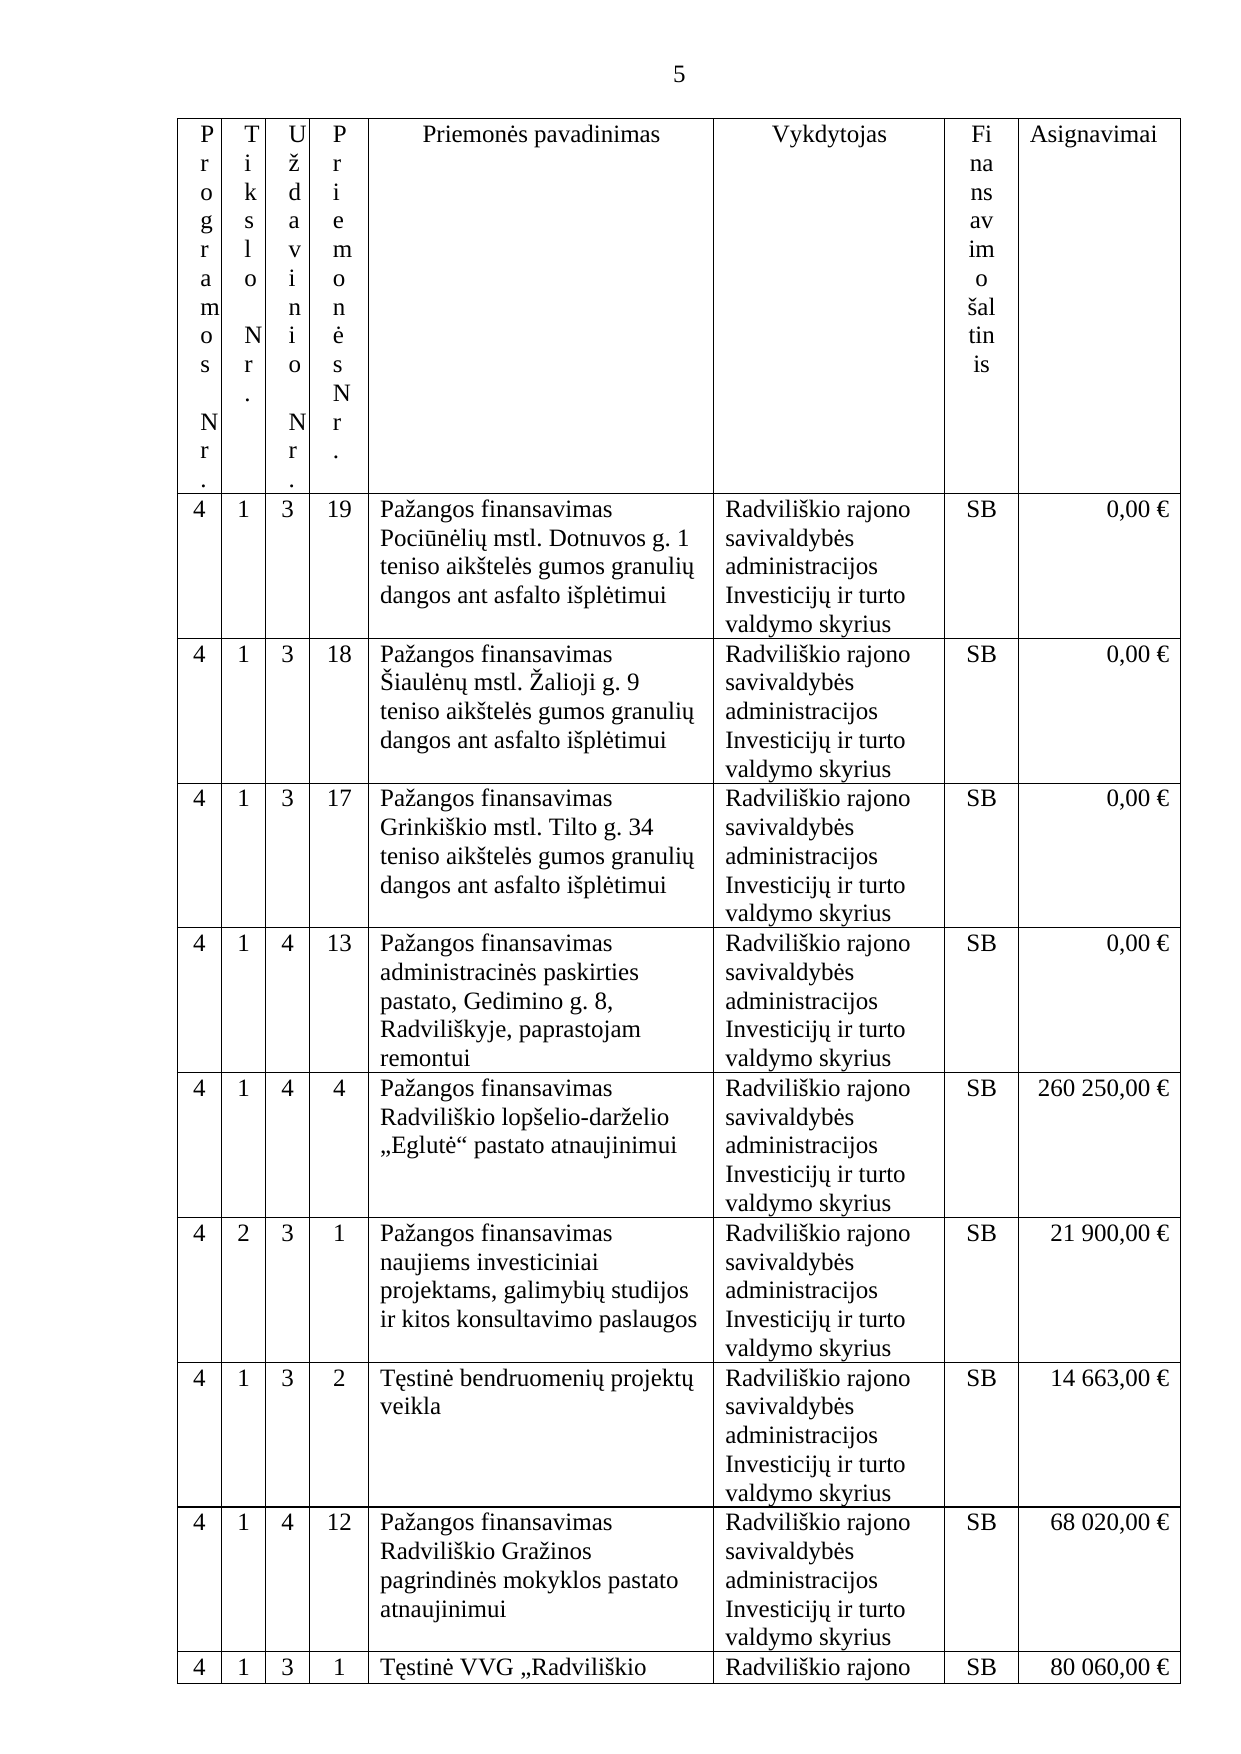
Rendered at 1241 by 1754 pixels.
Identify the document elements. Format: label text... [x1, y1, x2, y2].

table_cell Radviliškio rajono savivaldybės administracijos Investicijų ir turto valdymo skyrius [714, 639, 944, 782]
table_cell 0,00 € [1019, 784, 1180, 927]
table_cell 1 [222, 494, 265, 638]
table_cell 4 [178, 1508, 221, 1651]
table_cell Radviliškio rajono savivaldybės administracijos Investicijų ir turto valdymo skyrius [714, 1363, 944, 1506]
table_cell Tęstinė VVG „Radviliškio [369, 1652, 713, 1682]
table_cell 4 [310, 1073, 368, 1217]
table_cell 1 [222, 1073, 265, 1217]
table_cell Pažangos finansavimas administracinės paskirties pastato, Gedimino g. 8, Radviliškyje, paprastojam remontui [369, 928, 713, 1072]
table_cell Tęstinė bendruomenių projektų veikla [369, 1363, 713, 1506]
table_cell 3 [266, 784, 309, 927]
table_cell Radviliškio rajono savivaldybės administracijos Investicijų ir turto valdymo skyrius [714, 1073, 944, 1217]
table_header Priemonės Nr. [310, 119, 368, 493]
table_cell 3 [266, 1363, 309, 1506]
table_cell 260 250,00 € [1019, 1073, 1180, 1217]
table_cell 1 [222, 928, 265, 1072]
table_header Priemonės pavadinimas [369, 119, 713, 493]
table_cell 19 [310, 494, 368, 638]
table_cell SB [945, 1652, 1018, 1682]
table_cell Radviliškio rajono [714, 1652, 944, 1682]
table_cell SB [945, 1073, 1018, 1217]
table_cell SB [945, 928, 1018, 1072]
table_cell Pažangos finansavimas naujiems investiciniai projektams, galimybių studijos ir kitos konsultavimo paslaugos [369, 1218, 713, 1362]
table_header Finansavimo šaltinis [945, 119, 1018, 493]
table_cell 18 [310, 639, 368, 782]
table_cell 14 663,00 € [1019, 1363, 1180, 1506]
table_cell 4 [266, 1508, 309, 1651]
table_header Vykdytojas [714, 119, 944, 493]
table_cell Pažangos finansavimas Grinkiškio mstl. Tilto g. 34 teniso aikštelės gumos granulių dangos ant asfalto išplėtimui [369, 784, 713, 927]
table_cell 4 [266, 1073, 309, 1217]
table_header Uždavinio Nr. [266, 119, 309, 493]
table_cell 21 900,00 € [1019, 1218, 1180, 1362]
table_cell 1 [222, 1363, 265, 1506]
table_cell Radviliškio rajono savivaldybės administracijos Investicijų ir turto valdymo skyrius [714, 928, 944, 1072]
table_cell Radviliškio rajono savivaldybės administracijos Investicijų ir turto valdymo skyrius [714, 494, 944, 638]
table_cell 4 [178, 1218, 221, 1362]
table_cell 4 [178, 1073, 221, 1217]
table_cell 1 [222, 639, 265, 782]
table_cell Pažangos finansavimas Radviliškio lopšelio-darželio „Eglutė“ pastato atnaujinimui [369, 1073, 713, 1217]
table_header Asignavimai [1019, 119, 1180, 493]
table_cell SB [945, 639, 1018, 782]
table_cell 4 [178, 784, 221, 927]
table_header Programos Nr. [178, 119, 221, 493]
table_cell SB [945, 494, 1018, 638]
table_cell 3 [266, 494, 309, 638]
table_cell 0,00 € [1019, 639, 1180, 782]
table_cell SB [945, 1363, 1018, 1506]
table_cell Radviliškio rajono savivaldybės administracijos Investicijų ir turto valdymo skyrius [714, 1218, 944, 1362]
table_cell 1 [310, 1652, 368, 1682]
table_cell 17 [310, 784, 368, 927]
table_cell SB [945, 1218, 1018, 1362]
table_cell 4 [178, 1652, 221, 1682]
table_cell Radviliškio rajono savivaldybės administracijos Investicijų ir turto valdymo skyrius [714, 1508, 944, 1651]
table_cell 13 [310, 928, 368, 1072]
table_cell 0,00 € [1019, 928, 1180, 1072]
table_cell 3 [266, 639, 309, 782]
table_cell 1 [222, 1508, 265, 1651]
table_cell 1 [222, 1652, 265, 1682]
table_cell 12 [310, 1508, 368, 1651]
table_cell 3 [266, 1218, 309, 1362]
table_cell 1 [222, 784, 265, 927]
table_cell 4 [178, 639, 221, 782]
table_cell SB [945, 784, 1018, 927]
table_cell 1 [310, 1218, 368, 1362]
table_cell 80 060,00 € [1019, 1652, 1180, 1682]
table_cell 3 [266, 1652, 309, 1682]
table_cell 4 [178, 494, 221, 638]
table_cell 68 020,00 € [1019, 1508, 1180, 1651]
table_cell 4 [178, 1363, 221, 1506]
table_cell Pažangos finansavimas Pociūnėlių mstl. Dotnuvos g. 1 teniso aikštelės gumos granulių dangos ant asfalto išplėtimui [369, 494, 713, 638]
table_cell Pažangos finansavimas Radviliškio Gražinos pagrindinės mokyklos pastato atnaujinimui [369, 1508, 713, 1651]
table_cell 0,00 € [1019, 494, 1180, 638]
table_cell 4 [266, 928, 309, 1072]
table_header Tikslo Nr. [222, 119, 265, 493]
table_cell 4 [178, 928, 221, 1072]
table_cell SB [945, 1508, 1018, 1651]
table_cell Pažangos finansavimas Šiaulėnų mstl. Žalioji g. 9 teniso aikštelės gumos granulių dangos ant asfalto išplėtimui [369, 639, 713, 782]
table_cell Radviliškio rajono savivaldybės administracijos Investicijų ir turto valdymo skyrius [714, 784, 944, 927]
table_cell 2 [222, 1218, 265, 1362]
table_cell 2 [310, 1363, 368, 1506]
